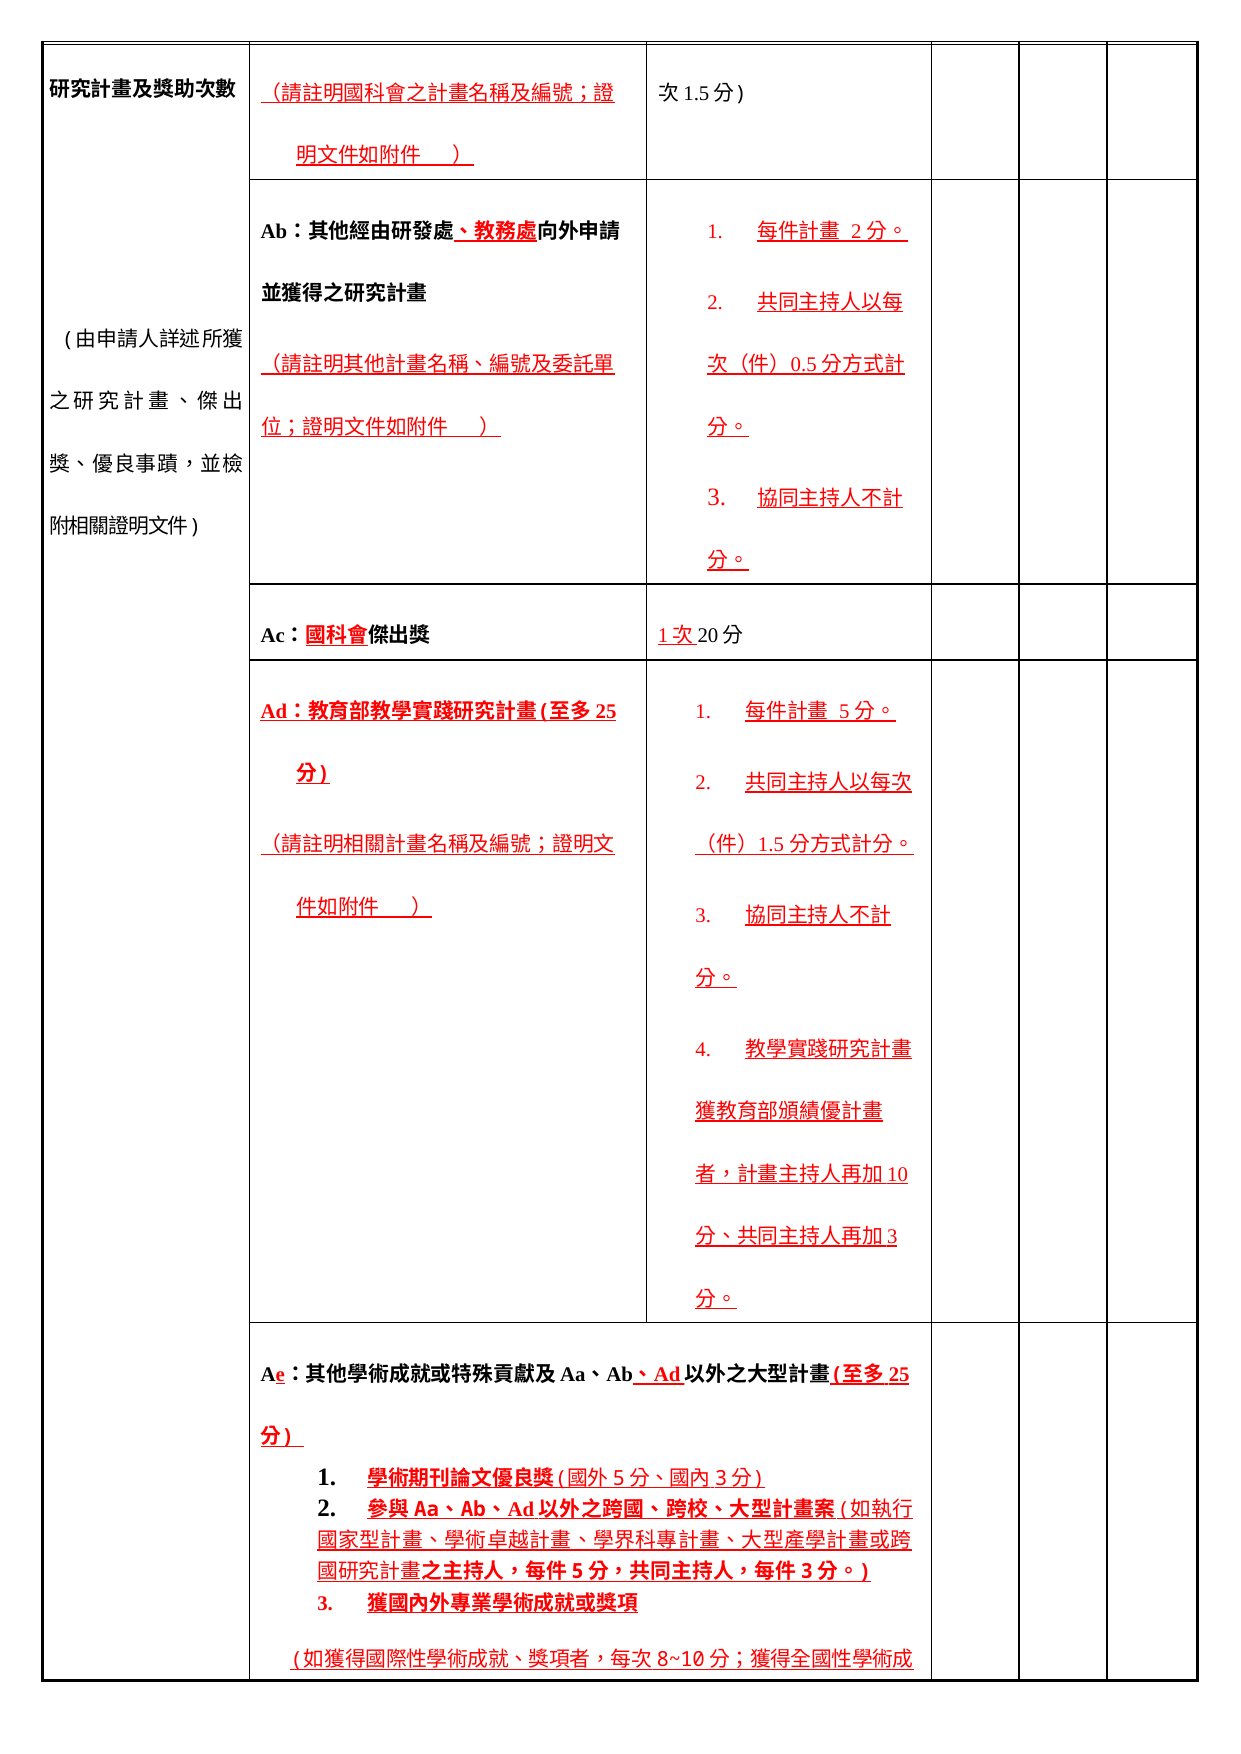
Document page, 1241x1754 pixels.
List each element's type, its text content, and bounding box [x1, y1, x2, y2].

table_cell （請註明國科會之計畫名稱及編號；證明文件如附件 ） [250, 45, 646, 179]
table_cell [932, 661, 1018, 1322]
table_cell [1020, 45, 1106, 179]
table_cell [1020, 1323, 1106, 1679]
table_cell 研究計畫及獎助次數 (由申請人詳述所獲之研究計畫、傑出獎、優良事蹟，並檢附相關證明文件) [44, 45, 249, 1679]
table_cell [932, 180, 1018, 583]
table_cell 每件計畫 2 分。 共同主持人以每次（件）0.5 分方式計分。 協同主持人不計分。 [647, 180, 931, 583]
table_cell Ae：其他學術成就或特殊貢獻及Aa、Ab、Ad以外之大型計畫(至多25分) 學術期刊論文優良獎(國外5分、國內3分) 參與Aa、Ab、Ad以外之跨國、跨校、大型計畫案(如執行國家型計畫、學術卓越計畫、學界科專計畫、大型產學計畫或跨國研究計畫之主持人，每件5分，共同主持人，每件3分。) 獲國內外專業學術成就或獎項 (如獲得國際性學術成就、獎項者，每次8~10分；獲得全國性學術成 [250, 1323, 931, 1679]
table_cell [1020, 585, 1106, 659]
table_cell [1020, 180, 1106, 583]
table_cell [1108, 180, 1196, 583]
table_cell [932, 45, 1018, 179]
table_cell 次1.5分) [647, 45, 931, 179]
table_cell [1108, 585, 1196, 659]
table_cell [932, 585, 1018, 659]
table_cell [1020, 661, 1106, 1322]
table_cell [1108, 661, 1196, 1322]
table_cell Ab：其他經由研發處、教務處向外申請並獲得之研究計畫 （請註明其他計畫名稱、編號及委託單位；證明文件如附件 ） [250, 180, 646, 583]
table_cell 每件計畫 5 分。 共同主持人以每次（件）1.5 分方式計分。 協同主持人不計分。 教學實踐研究計畫獲教育部頒績優計畫者，計畫主持人再加10分、共同主持人再加3分。 [647, 661, 931, 1322]
table_cell Ad：教育部教學實踐研究計畫(至多25分) （請註明相關計畫名稱及編號；證明文件如附件 ） [250, 661, 646, 1322]
table_cell [1108, 45, 1196, 179]
table_cell Ac：國科會傑出獎 [250, 585, 646, 659]
table_cell 1次20分 [647, 585, 931, 659]
table_cell [1108, 1323, 1196, 1679]
table_cell [932, 1323, 1018, 1679]
